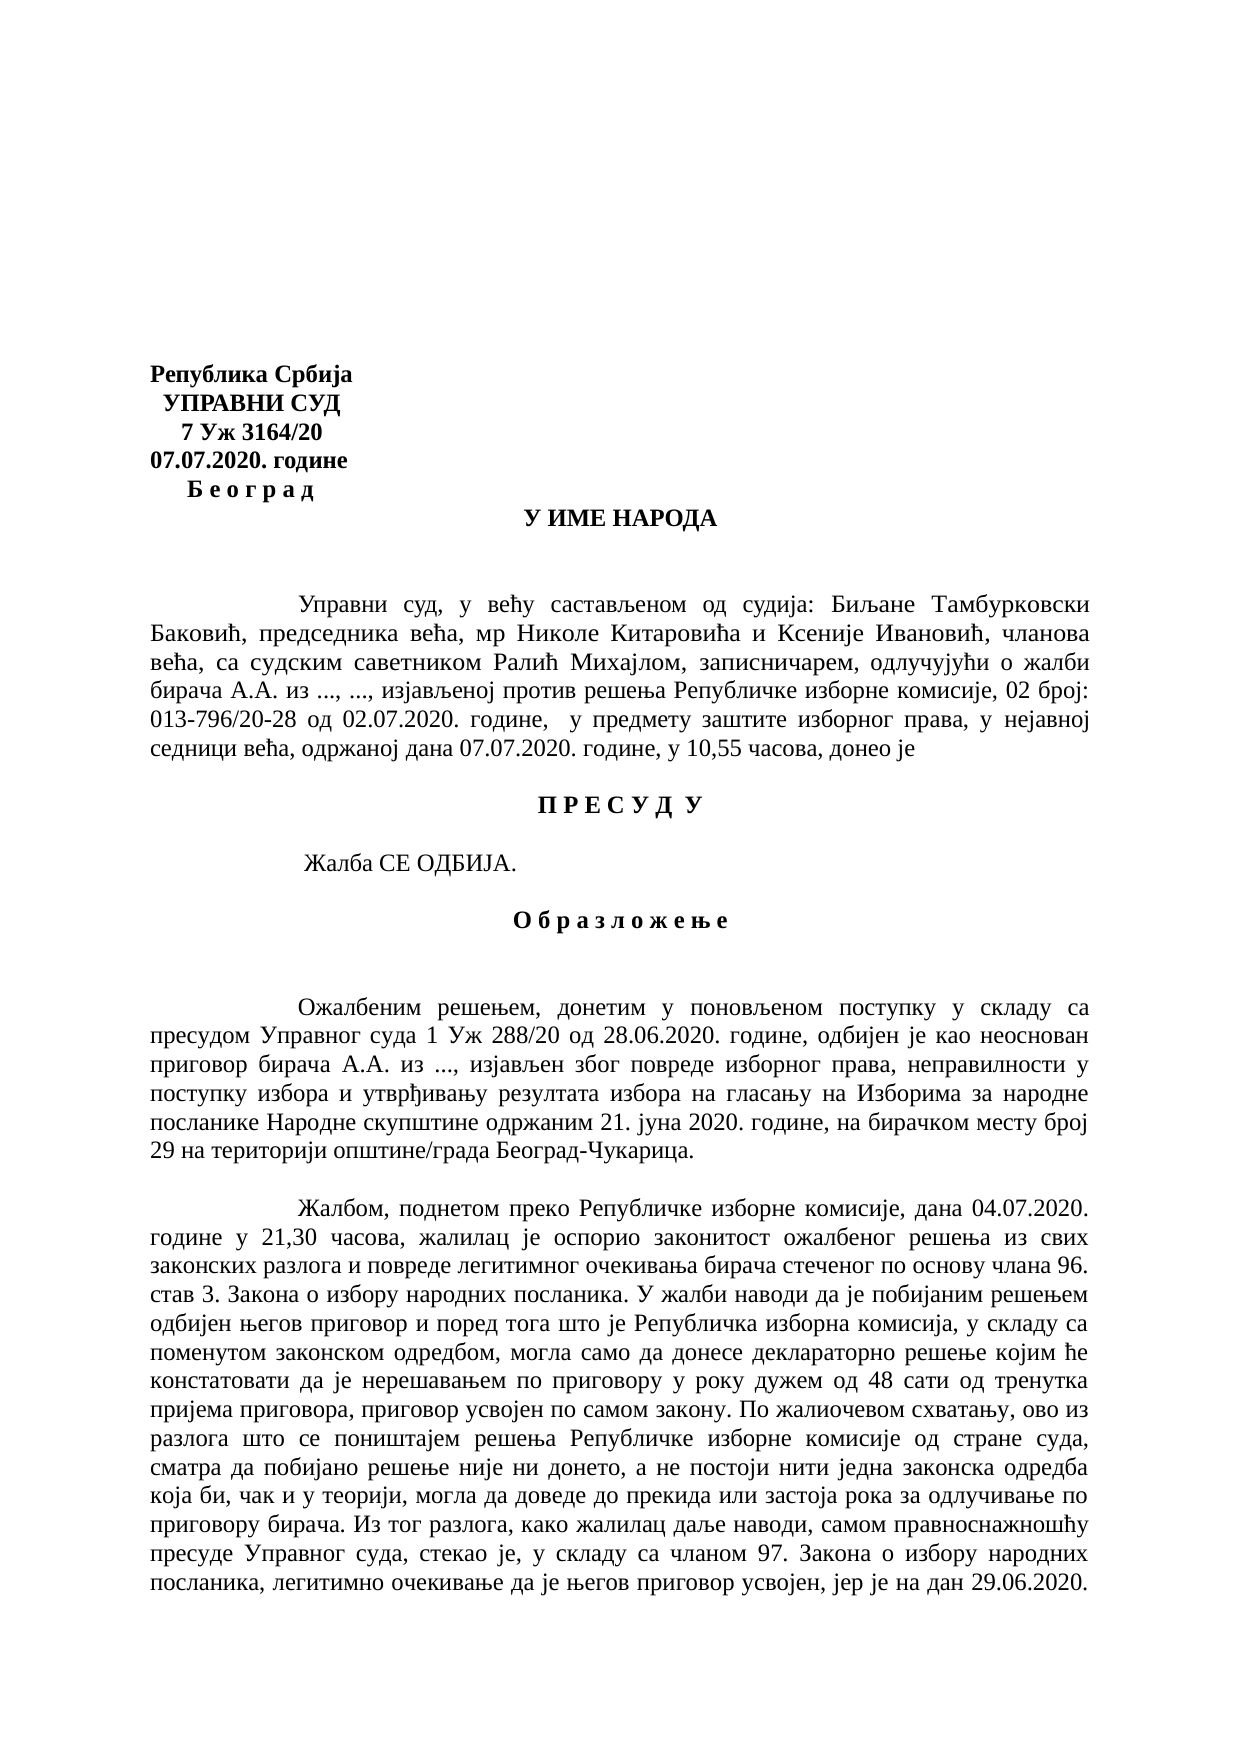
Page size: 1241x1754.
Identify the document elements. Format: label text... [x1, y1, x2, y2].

text П Р Е С У Д У [150, 790, 1090, 819]
text У ИМЕ НАРОДА [150, 503, 1090, 532]
text Република Србија [150, 148, 1090, 388]
text Жалбом, поднетом преко Републичке изборне комисије, дана 04.07.2020. године у 21,30 часова, жалилац је оспорио законитост ожалбеног решења из свих законских разлога и повреде легитимног очекивања бирача стеченог по основу члана 96. став 3. Закона о избору народних посланика. У жалби наводи да је побијаним решењем одбијен његов приговор и поред тога што је Републичка изборна комисија, у складу са поменутом законском одредбом, могла само да донесе деклараторно решење којим ће констатовати да је нерешавањем по приговору у року дужем од 48 сати од тренутка пријема приговора, приговор усвојен по самом закону. По жалиочевом схватању, ово из разлога што се поништајем решења Републичке изборне комисије од стране суда, сматра да побијано решење није ни донето, а не постоји нити једна законска одредба која би, чак и у теорији, могла да доведе до прекида или застоја рока за одлучивање по приговору бирача. Из тог разлога, како жалилац даље наводи, самом правноснажношћу пресуде Управног суда, стекао је, у складу са чланом 97. Закона о избору народних посланика, легитимно очекивање да је његов приговор усвојен, јер је на дан 29.06.2020. [150, 1193, 1090, 1595]
text Ожалбеним решењем, донетим у поновљеном поступку у складу са пресудом Управног суда 1 Уж 288/20 од 28.06.2020. године, одбијен је као неоснован приговор бирача А.А. из ..., изјављен због повреде изборног права, неправилности у поступку избора и утврђивању резултата избора на гласању на Изборима за народне посланике Народне скупштине одржаним 21. јуна 2020. године, на бирачком месту број 29 на територији општине/града Београд-Чукарица. [150, 992, 1090, 1164]
text 07.07.2020. године [150, 445, 1090, 474]
text 7 Уж 3164/20 [150, 417, 1090, 445]
text Управни суд, у већу састављеном од судија: Биљане Тамбурковски Баковић, председника већа, мр Николе Китаровића и Ксеније Ивановић, чланова већа, са судским саветником Ралић Михајлом, записничарем, одлучујући о жалби бирача А.А. из ..., ..., изјављеној против решења Републичке изборне комисије, 02 број: 013-796/20-28 од 02.07.2020. године, у предмету заштите изборног права, у нејавној седници већа, одржаној дана 07.07.2020. године, у 10,55 часова, донео је [150, 589, 1090, 762]
text О б р а з л о ж е њ е [150, 905, 1090, 934]
text УПРАВНИ СУД [150, 388, 1090, 417]
text Жалба СЕ ОДБИЈА. [150, 848, 1090, 877]
text Б е о г р а д [150, 474, 1090, 503]
